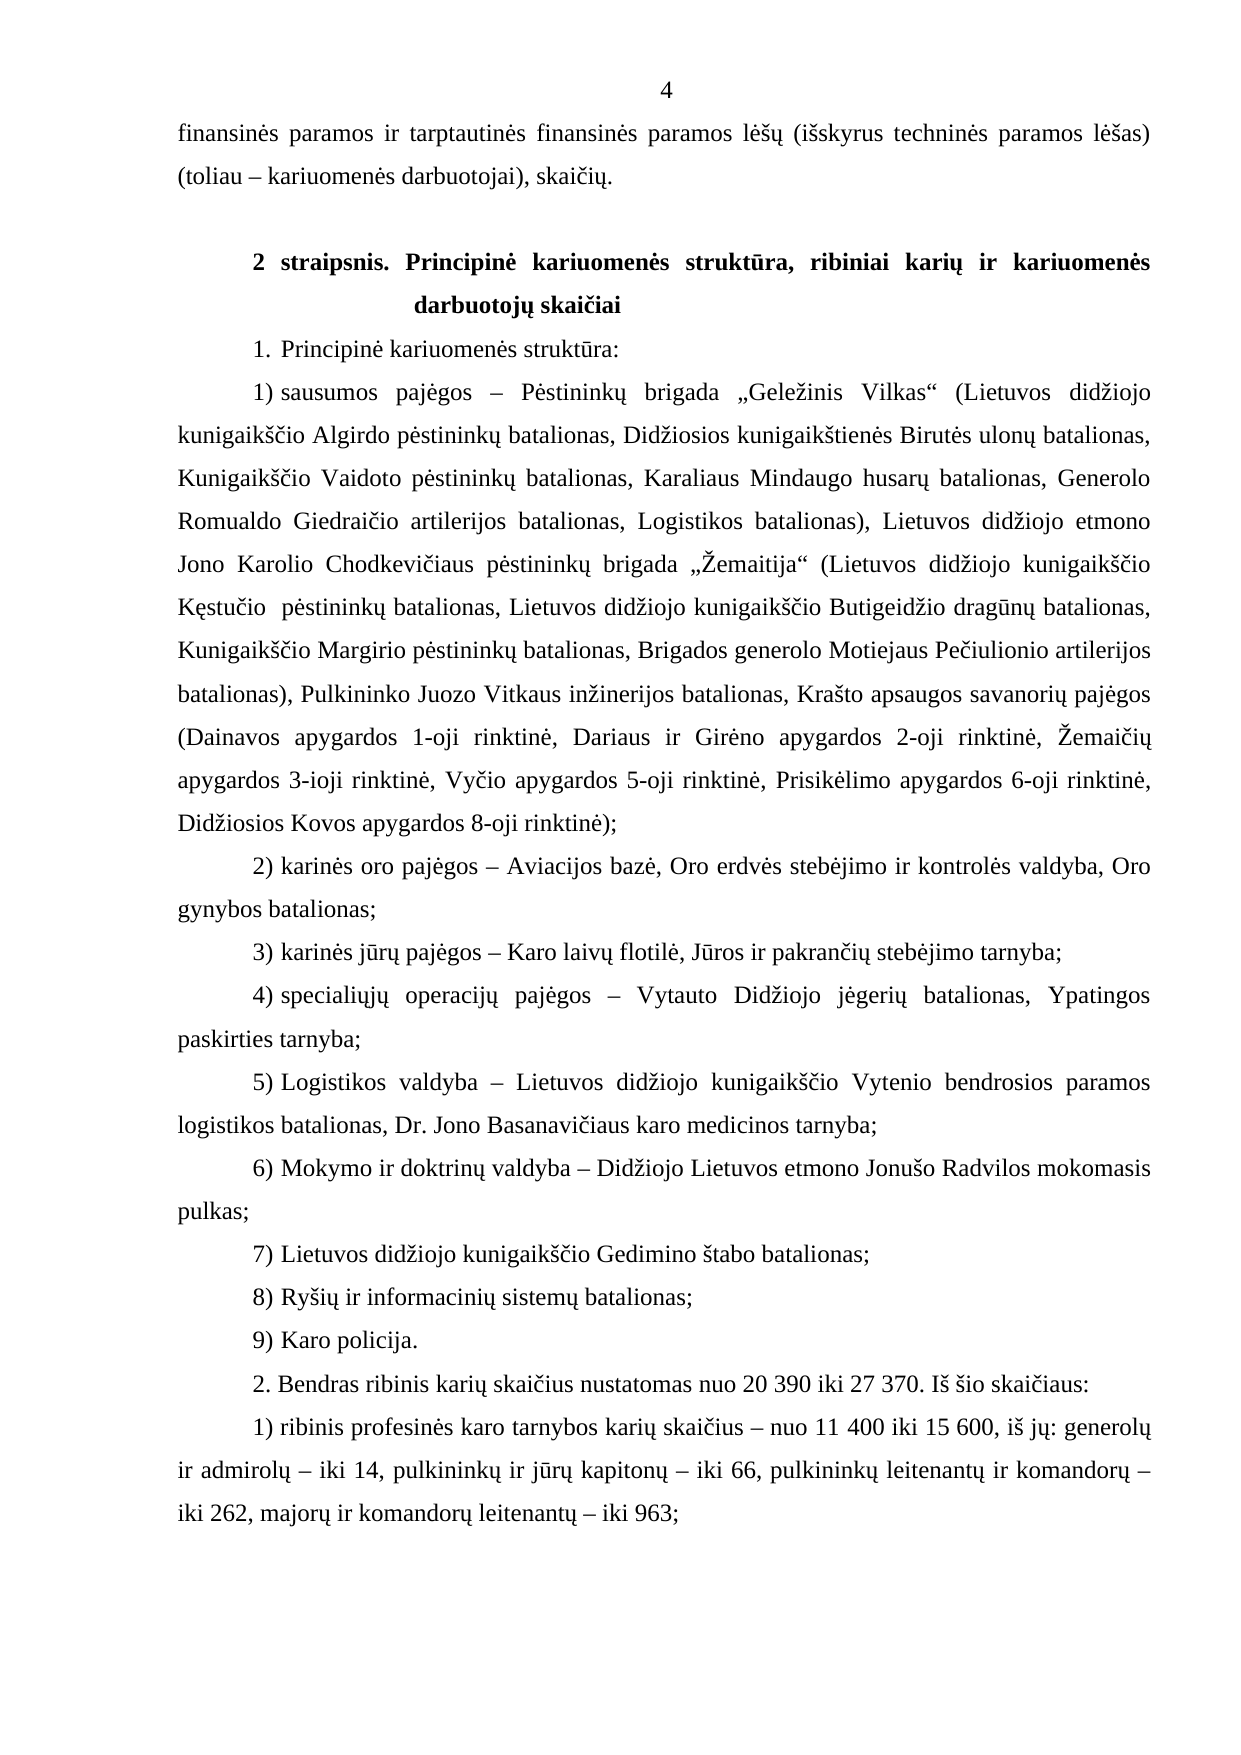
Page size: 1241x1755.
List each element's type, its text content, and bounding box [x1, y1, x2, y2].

text 2. Bendras ribinis karių skaičius nustatomas nuo 20 390 iki 27 370. Iš šio skaičiaus: [177, 1369, 1152, 1397]
text 4) specialiųjų operacijų pajėgos – Vytauto Didžiojo jėgerių batalionas, Ypatingos paskirties tarnyba; [177, 981, 1152, 1052]
text 7) Lietuvos didžiojo kunigaikščio Gedimino štabo batalionas; [177, 1239, 1152, 1268]
text 3) karinės jūrų pajėgos – Karo laivų flotilė, Jūros ir pakrančių stebėjimo tarnyba; [177, 937, 1152, 966]
text 2) karinės oro pajėgos – Aviacijos bazė, Oro erdvės stebėjimo ir kontrolės valdyba, Oro gynybos batalionas; [177, 851, 1152, 923]
text 8) Ryšių ir informacinių sistemų batalionas; [177, 1282, 1152, 1311]
text 1) ribinis profesinės karo tarnybos karių skaičius – nuo 11 400 iki 15 600, iš jų: generolų ir admirolų – iki 14, pulkininkų ir jūrų kapitonų – iki 66, pulkininkų leitenantų ir komandorų – iki 262, majorų ir komandorų leitenantų – iki 963; [177, 1412, 1152, 1527]
text 9) Karo policija. [177, 1326, 1152, 1354]
text 5) Logistikos valdyba – Lietuvos didžiojo kunigaikščio Vytenio bendrosios paramos logistikos batalionas, Dr. Jono Basanavičiaus karo medicinos tarnyba; [177, 1067, 1152, 1139]
text 6) Mokymo ir doktrinų valdyba – Didžiojo Lietuvos etmono Jonušo Radvilos mokomasis pulkas; [177, 1153, 1152, 1225]
text finansinės paramos ir tarptautinės finansinės paramos lėšų (išskyrus techninės paramos lėšas) (toliau – kariuomenės darbuotojai), skaičių. [177, 118, 1152, 190]
text 1. Principinė kariuomenės struktūra: [177, 334, 1152, 362]
text 2 straipsnis. Principinė kariuomenės struktūra, ribiniai karių ir kariuomenės darbuotojų skaičiai [252, 247, 1152, 319]
text 1) sausumos pajėgos – Pėstininkų brigada „Geležinis Vilkas“ (Lietuvos didžiojo kunigaikščio Algirdo pėstininkų batalionas, Didžiosios kunigaikštienės Birutės ulonų batalionas, Kunigaikščio Vaidoto pėstininkų batalionas, Karaliaus Mindaugo husarų batalionas, Generolo Romualdo Giedraičio artilerijos batalionas, Logistikos batalionas), Lietuvos didžiojo etmono Jono Karolio Chodkevičiaus pėstininkų brigada „Žemaitija“ (Lietuvos didžiojo kunigaikščio Kęstučio pėstininkų batalionas, Lietuvos didžiojo kunigaikščio Butigeidžio dragūnų batalionas, Kunigaikščio Margirio pėstininkų batalionas, Brigados generolo Motiejaus Pečiulionio artilerijos batalionas), Pulkininko Juozo Vitkaus inžinerijos batalionas, Krašto apsaugos savanorių pajėgos (Dainavos apygardos 1-oji rinktinė, Dariaus ir Girėno apygardos 2-oji rinktinė, Žemaičių apygardos 3-ioji rinktinė, Vyčio apygardos 5-oji rinktinė, Prisikėlimo apygardos 6-oji rinktinė, Didžiosios Kovos apygardos 8-oji rinktinė); [177, 377, 1152, 837]
